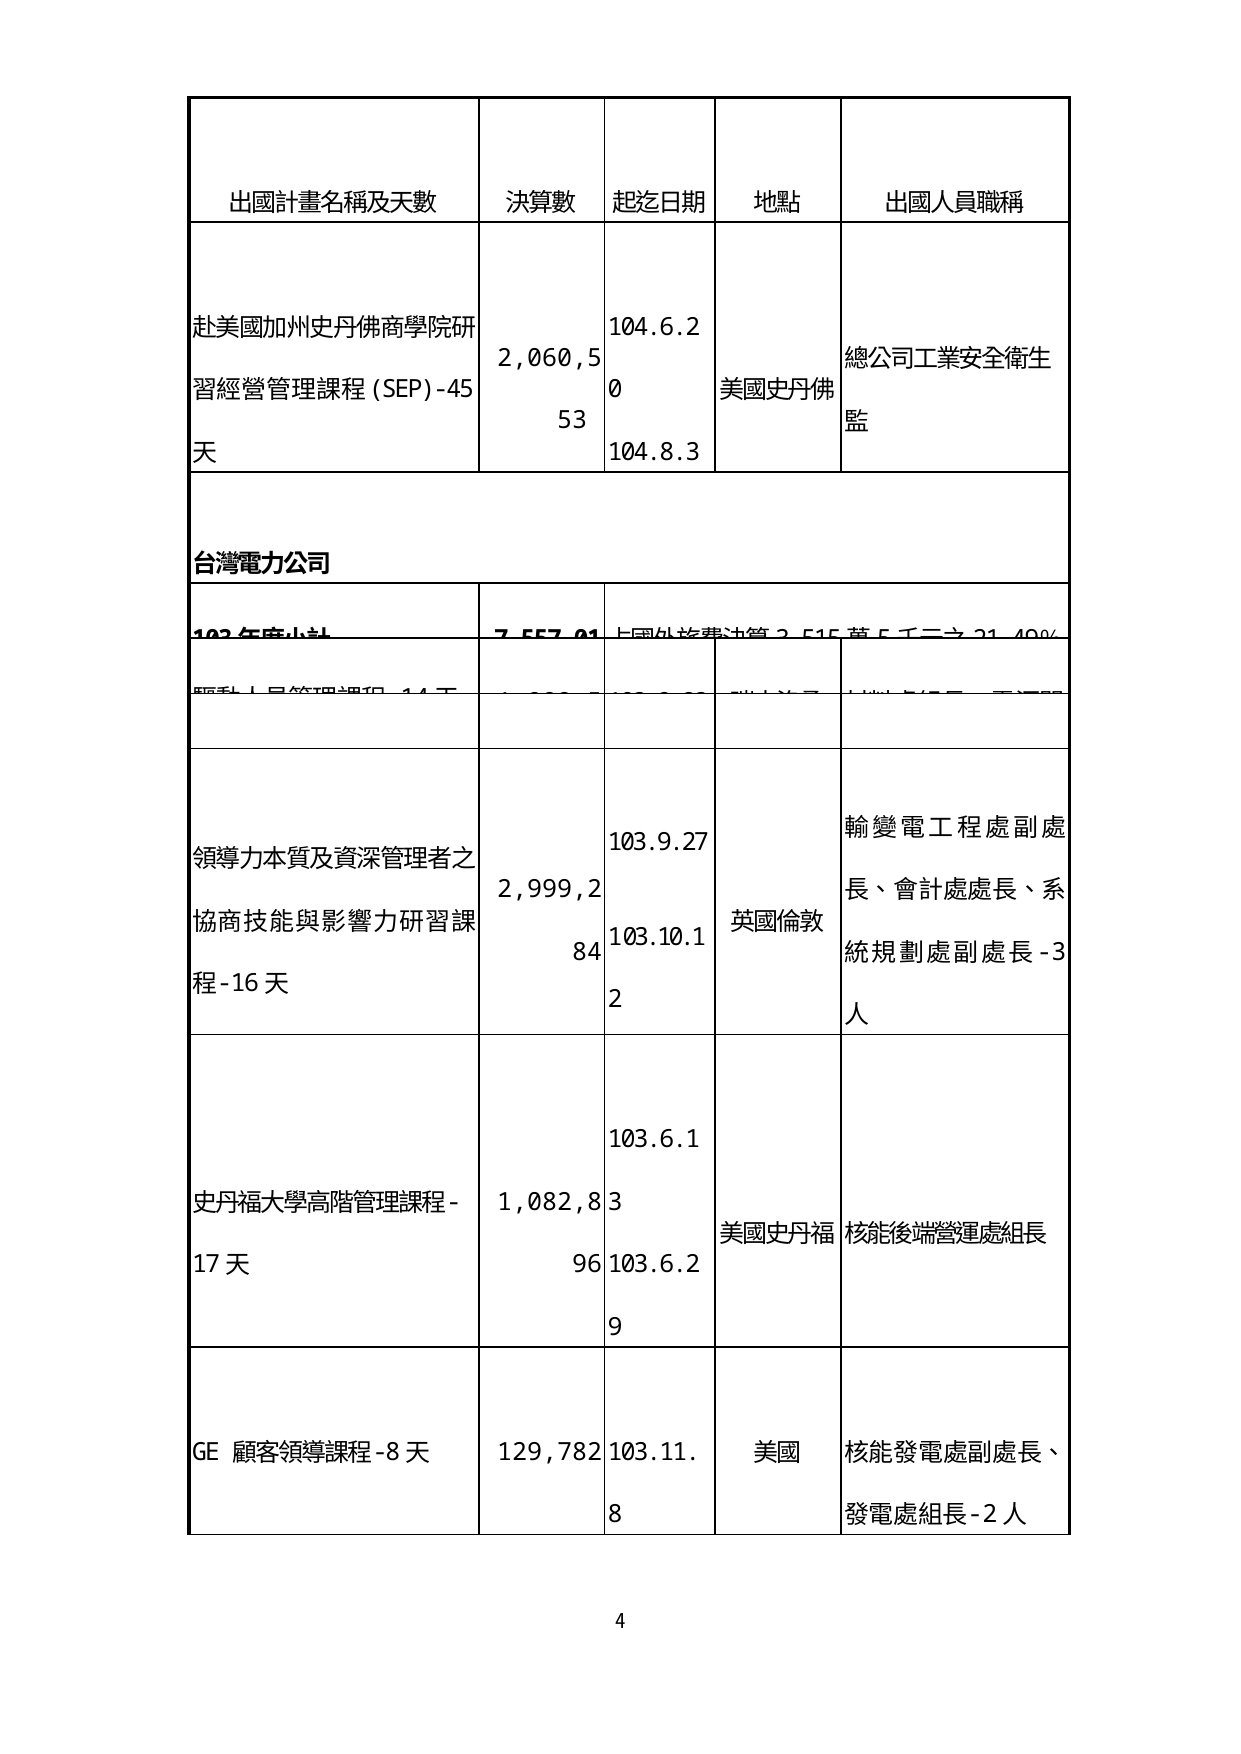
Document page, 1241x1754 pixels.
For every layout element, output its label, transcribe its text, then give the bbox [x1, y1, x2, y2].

table_cell 2,060,553 [480, 223, 604, 471]
table_cell 輸變電工程處副處長、會計處處長、系統規劃處副處長-3人 [842, 749, 1068, 1034]
table_cell 103.6.13 103.6.29 [605, 1035, 714, 1346]
table_cell 領導力本質及資深管理者之協商技能與影響力研習課程-16天 [191, 749, 478, 1034]
table_cell 104.6.20 104.8.3 [605, 223, 714, 471]
table_cell 2,999,284 [480, 749, 604, 1034]
table_cell 企劃處處長 [842, 694, 1068, 748]
table_cell 美國史丹佛 [716, 223, 840, 471]
table_cell 史丹福大學高階管理課程-17天 [191, 1035, 478, 1346]
table_cell 1,882,560 [480, 639, 604, 692]
table_cell 美國 [716, 1348, 840, 1534]
table_header 地點 [716, 99, 840, 221]
table_cell 英國倫敦 [716, 749, 840, 1034]
table_cell 占國外旅費決算3,515萬5千元之21.49％ [605, 584, 1068, 637]
table_cell 103.9.27 103.10.12 [605, 749, 714, 1034]
table_cell 7,557,018 [480, 584, 604, 637]
table_cell 材料處組長、電源開發處組長-2人 [842, 639, 1068, 692]
table_cell 核能發電處副處長、發電處組長-2人 [842, 1348, 1068, 1534]
table_cell 核能後端營運處組長 [842, 1035, 1068, 1346]
table_cell 美國波士頓 [716, 694, 840, 748]
table_cell GE 顧客領導課程-8天 [191, 1348, 478, 1534]
table_cell 129,782 [480, 1348, 604, 1534]
table_cell 103年度小計 [191, 584, 478, 637]
table_cell 驅動人員管理課程-14天 [191, 639, 478, 692]
table_cell 台灣電力公司 [191, 473, 1068, 582]
table_cell 美國史丹福 [716, 1035, 840, 1346]
table_cell 1,082,896 [480, 1035, 604, 1346]
table_cell 103.8.23 103.9.5 [605, 639, 714, 692]
table_cell 103.11.8 [605, 1348, 714, 1534]
table_cell 833,869 [480, 694, 604, 748]
table_cell 總公司工業安全衛生監 [842, 223, 1068, 471]
table_cell 瑞士洛桑 [716, 639, 840, 692]
table_cell 赴美國加州史丹佛商學院研習經營管理課程(SEP)-45天 [191, 223, 478, 471]
table_header 出國計畫名稱及天數 [191, 99, 478, 221]
table_header 決算數 [480, 99, 604, 221]
table_header 出國人員職稱 [842, 99, 1068, 221]
table_cell 103.5.1 103.5.18 [605, 694, 714, 748]
table_header 起迄日期 [605, 99, 714, 221]
table_cell 高階經理人管理課程-18天 [191, 694, 478, 748]
